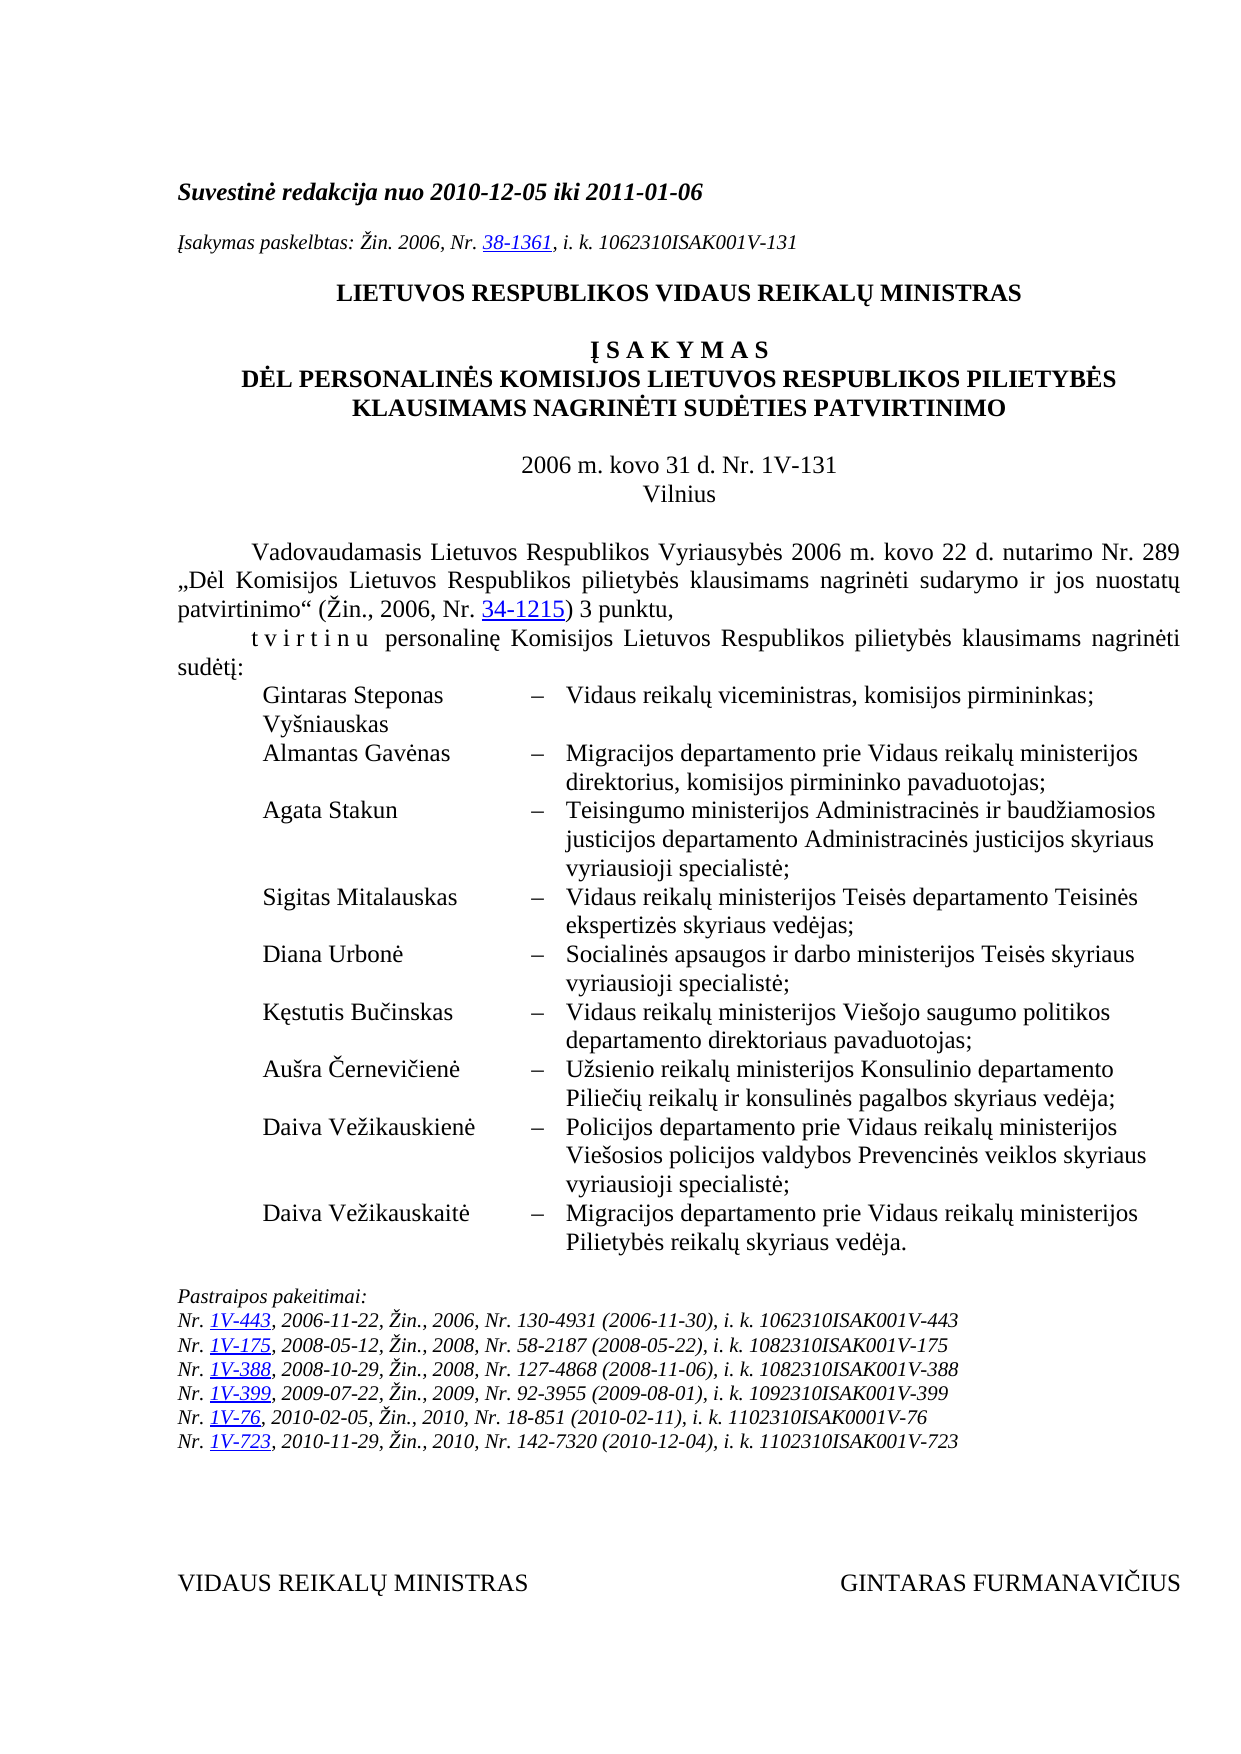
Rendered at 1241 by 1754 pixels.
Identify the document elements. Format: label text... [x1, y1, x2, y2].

table_header Vidaus reikalų viceministras, komisijos pirmininkas; [554, 681, 1182, 738]
table_cell Teisingumo ministerijos Administracinės ir baudžiamosios justicijos departamento Administracinės justicijos skyriaus vyriausioji specialistė; [554, 796, 1182, 882]
text Nr. 1V-175, 2008-05-12, Žin., 2008, Nr. 58-2187 (2008-05-22), i. k. 1082310ISAK001V-175 [177, 1332, 1181, 1357]
table_header – [520, 681, 554, 738]
text Į S A K Y M A S [177, 336, 1181, 364]
table_cell Agata Stakun [177, 796, 519, 882]
table_cell – [520, 738, 554, 796]
text 2006 m. kovo 31 d. Nr. 1V-131 [177, 451, 1181, 479]
text Vilnius [177, 479, 1181, 508]
table_cell – [520, 1054, 554, 1112]
text Pastraipos pakeitimai: [177, 1284, 1181, 1308]
table_cell – [520, 882, 554, 939]
table_cell Migracijos departamento prie Vidaus reikalų ministerijos Pilietybės reikalų skyriaus vedėja. [554, 1198, 1182, 1256]
table_cell Užsienio reikalų ministerijos Konsulinio departamento Piliečių reikalų ir konsulinės pagalbos skyriaus vedėja; [554, 1054, 1182, 1112]
table_cell Diana Urbonė [177, 939, 519, 997]
text Nr. 1V-388, 2008-10-29, Žin., 2008, Nr. 127-4868 (2008-11-06), i. k. 1082310ISAK001V-388 [177, 1357, 1181, 1381]
text tvirtinu personalinę Komisijos Lietuvos Respublikos pilietybės klausimams nagrinėti sudėtį: [177, 623, 1181, 681]
text VIDAUS REIKALŲ MINISTRAS GINTARAS FURMANAVIČIUS [177, 1568, 1181, 1597]
table_cell Vidaus reikalų ministerijos Teisės departamento Teisinės ekspertizės skyriaus vedėjas; [554, 882, 1182, 939]
text Vadovaudamasis Lietuvos Respublikos Vyriausybės 2006 m. kovo 22 d. nutarimo Nr. 289 „Dėl Komisijos Lietuvos Respublikos pilietybės klausimams nagrinėti sudarymo ir jos nuostatų patvirtinimo“ (Žin., 2006, Nr. 34-1215) 3 punktu, [177, 537, 1181, 623]
table_cell Kęstutis Bučinskas [177, 997, 519, 1054]
text Nr. 1V-399, 2009-07-22, Žin., 2009, Nr. 92-3955 (2009-08-01), i. k. 1092310ISAK001V-399 [177, 1381, 1181, 1405]
table_cell Daiva Vežikauskaitė [177, 1198, 519, 1256]
table_cell – [520, 1198, 554, 1256]
table_cell Sigitas Mitalauskas [177, 882, 519, 939]
table_cell Migracijos departamento prie Vidaus reikalų ministerijos direktorius, komisijos pirmininko pavaduotojas; [554, 738, 1182, 796]
table_cell Vidaus reikalų ministerijos Viešojo saugumo politikos departamento direktoriaus pavaduotojas; [554, 997, 1182, 1054]
table_cell – [520, 939, 554, 997]
text LIETUVOS RESPUBLIKOS VIDAUS REIKALŲ MINISTRAS [177, 278, 1181, 307]
text Įsakymas paskelbtas: Žin. 2006, Nr. 38-1361, i. k. 1062310ISAK001V-131 [177, 230, 1181, 254]
text Suvestinė redakcija nuo 2010-12-05 iki 2011-01-06 [177, 177, 1181, 206]
text Nr. 1V-76, 2010-02-05, Žin., 2010, Nr. 18-851 (2010-02-11), i. k. 1102310ISAK0001V-76 [177, 1405, 1181, 1429]
table_cell Policijos departamento prie Vidaus reikalų ministerijos Viešosios policijos valdybos Prevencinės veiklos skyriaus vyriausioji specialistė; [554, 1112, 1182, 1198]
table_cell Daiva Vežikauskienė [177, 1112, 519, 1198]
table_cell – [520, 997, 554, 1054]
table_header Gintaras Steponas Vyšniauskas [177, 681, 519, 738]
table_cell – [520, 796, 554, 882]
table_cell Almantas Gavėnas [177, 738, 519, 796]
table_cell – [520, 1112, 554, 1198]
table_cell Aušra Černevičienė [177, 1054, 519, 1112]
text Nr. 1V-443, 2006-11-22, Žin., 2006, Nr. 130-4931 (2006-11-30), i. k. 1062310ISAK001V-443 [177, 1308, 1181, 1332]
text Nr. 1V-723, 2010-11-29, Žin., 2010, Nr. 142-7320 (2010-12-04), i. k. 1102310ISAK001V-723 [177, 1429, 1181, 1453]
table_cell Socialinės apsaugos ir darbo ministerijos Teisės skyriaus vyriausioji specialistė; [554, 939, 1182, 997]
text DĖL PERSONALINĖS KOMISIJOS LIETUVOS RESPUBLIKOS PILIETYBĖS KLAUSIMAMS NAGRINĖTI SUDĖTIES PATVIRTINIMO [177, 364, 1181, 422]
